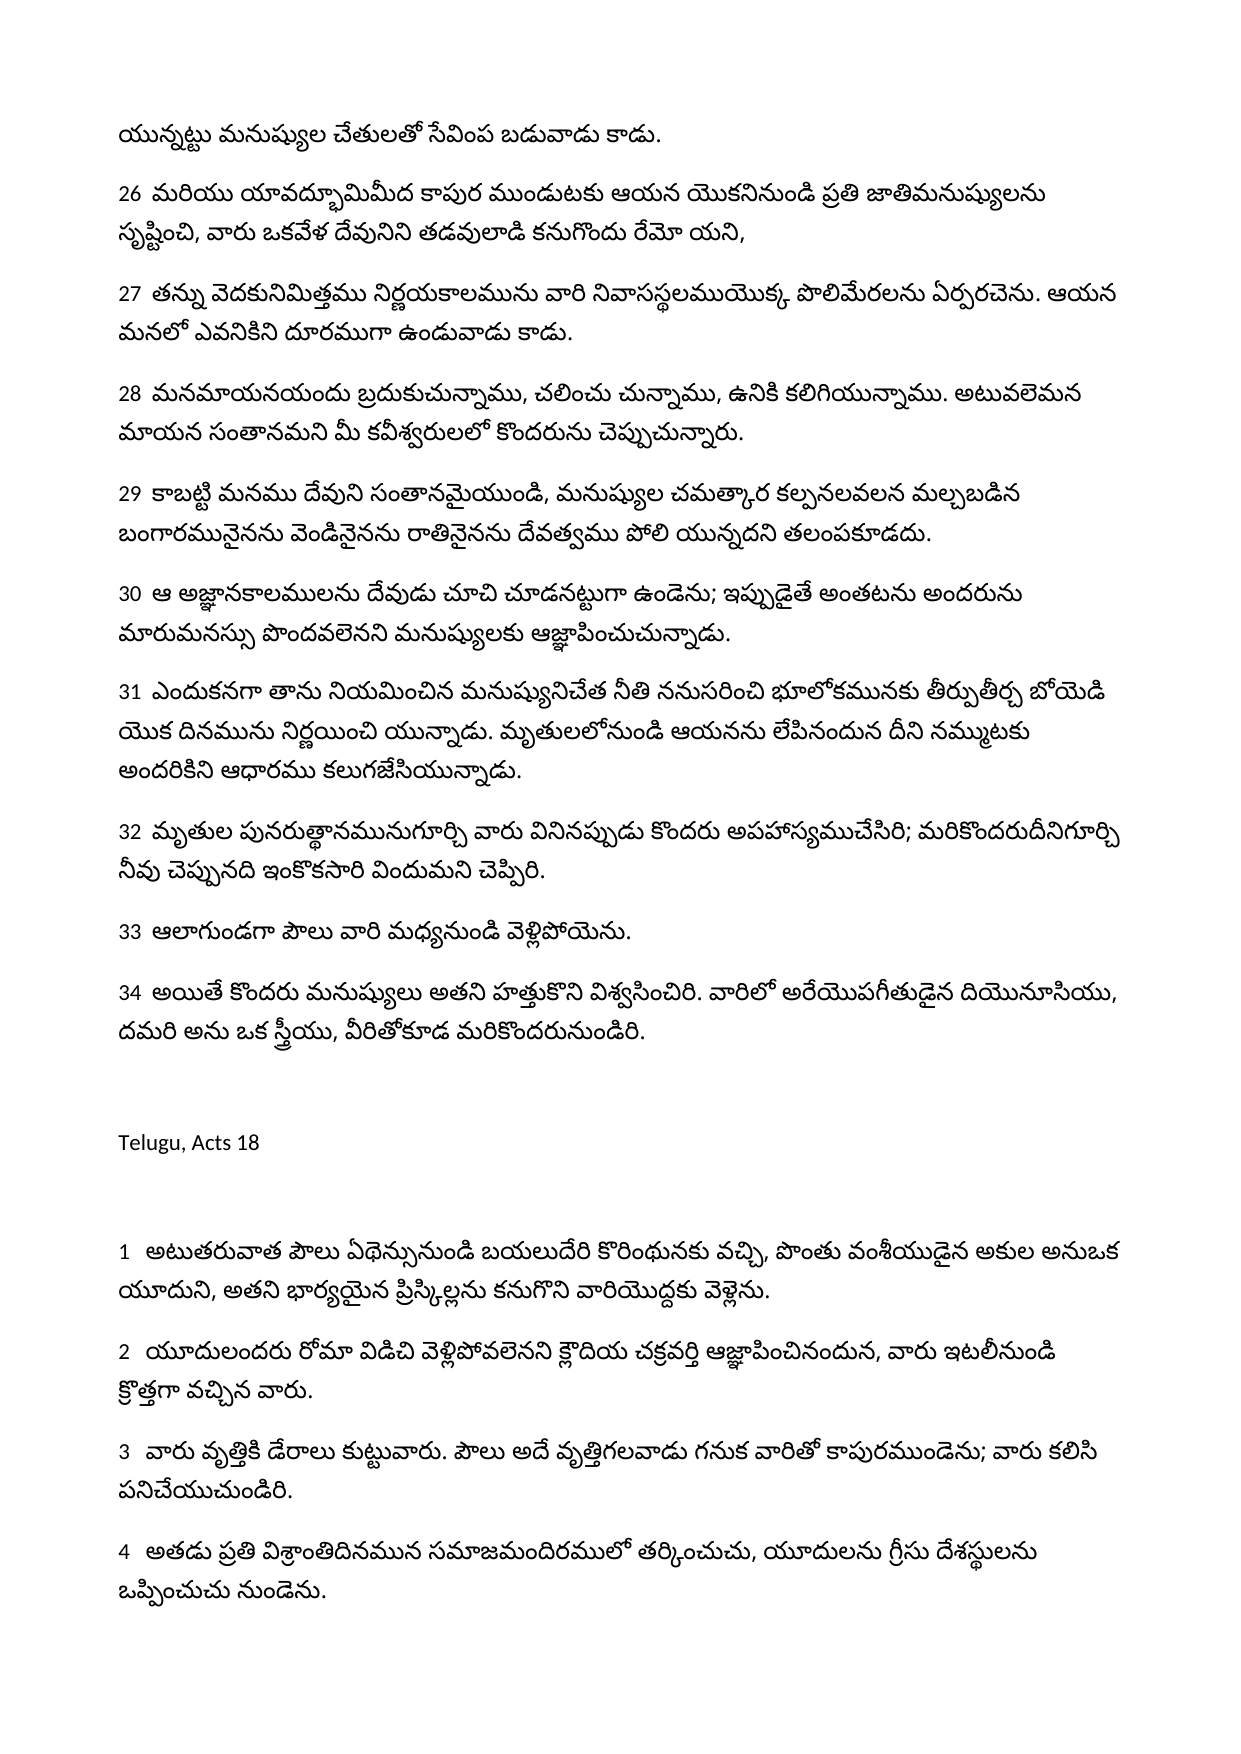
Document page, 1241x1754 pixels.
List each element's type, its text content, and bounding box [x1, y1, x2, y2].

text Telugu, Acts 18 [118, 1128, 1122, 1157]
text 30 ఆ అజ్ఞానకాలములను దేవుడు చూచి చూడనట్టుగా ఉండెను; ఇప్పుడైతే అంతటను అందరును మారుమనస్సు పొందవలెనని మనుష్యులకు ఆజ్ఞాపించుచున్నాడు. [118, 577, 1122, 651]
text 29 కాబట్టి మనము దేవుని సంతానమైయుండి, మనుష్యుల చమత్కార కల్పనలవలన మల్చబడిన బంగారమునైనను వెండినైనను రాతినైనను దేవత్వము పోలి యున్నదని తలంపకూడదు. [118, 477, 1122, 551]
text 27 తన్ను వెదకునిమిత్తము నిర్ణయకాలమును వారి నివాసస్థలముయొక్క పొలిమేరలను ఏర్పరచెను. ఆయన మనలో ఎవనికిని దూరముగా ఉండువాడు కాడు. [118, 277, 1122, 351]
text 32 మృతుల పునరుత్థానమునుగూర్చి వారు వినినప్పుడు కొందరు అపహాస్యముచేసిరి; మరికొందరుదీనిగూర్చి నీవు చెప్పునది ఇంకొకసారి విందుమని చెప్పిరి. [118, 815, 1122, 889]
text 28 మనమాయనయందు బ్రదుకుచున్నాము, చలించు చున్నాము, ఉనికి కలిగియున్నాము. అటువలెమన మాయన సంతానమని మీ కవీశ్వరులలో కొందరును చెప్పుచున్నారు. [118, 377, 1122, 451]
text 1 అటుతరువాత పౌలు ఏథెన్సునుండి బయలుదేరి కొరింథునకు వచ్చి, పొంతు వంశీయుడైన అకుల అనుఒక యూదుని, అతని భార్యయైన ప్రిస్కిల్లను కనుగొని వారియొద్దకు వెళ్లెను. [118, 1234, 1122, 1309]
text 26 మరియు యావద్భూమిమీద కాపుర ముండుటకు ఆయన యొకనినుండి ప్రతి జాతిమనుష్యులను సృష్టించి, వారు ఒకవేళ దేవునిని తడవులాడి కనుగొందు రేమో యని, [118, 179, 1122, 251]
text 4 అతడు ప్రతి విశ్రాంతిదినమున సమాజమందిరములో తర్కించుచు, యూదులను గ్రీసు దేశస్థులను ఒప్పించుచు నుండెను. [118, 1535, 1122, 1609]
text 34 అయితే కొందరు మనుష్యులు అతని హత్తుకొని విశ్వసించిరి. వారిలో అరేయొపగీతుడైన దియొనూసియు, దమరి అను ఒక స్త్రీయు, వీరితోకూడ మరికొందరునుండిరి. [118, 975, 1122, 1049]
text 3 వారు వృత్తికి డేరాలు కుట్టువారు. పౌలు అదే వృత్తిగలవాడు గనుక వారితో కాపురముండెను; వారు కలిసి పనిచేయుచుండిరి. [118, 1435, 1122, 1509]
text యున్నట్టు మనుష్యుల చేతులతో సేవింప బడువాడు కాడు. [118, 118, 1122, 153]
text 2 యూదులందరు రోమా విడిచి వెళ్లిపోవలెనని క్లౌదియ చక్రవర్తి ఆజ్ఞాపించినందున, వారు ఇటలీనుండి క్రొత్తగా వచ్చిన వారు. [118, 1335, 1122, 1409]
text 33 ఆలాగుండగా పౌలు వారి మధ్యనుండి వెళ్లిపోయెను. [118, 915, 1122, 949]
text 31 ఎందుకనగా తాను నియమించిన మనుష్యునిచేత నీతి ననుసరించి భూలోకమునకు తీర్పుతీర్చ బోయెడి యొక దినమును నిర్ణయించి యున్నాడు. మృతులలోనుండి ఆయనను లేపినందున దీని నమ్ముటకు అందరికిని ఆధారము కలుగజేసియున్నాడు. [118, 677, 1122, 789]
